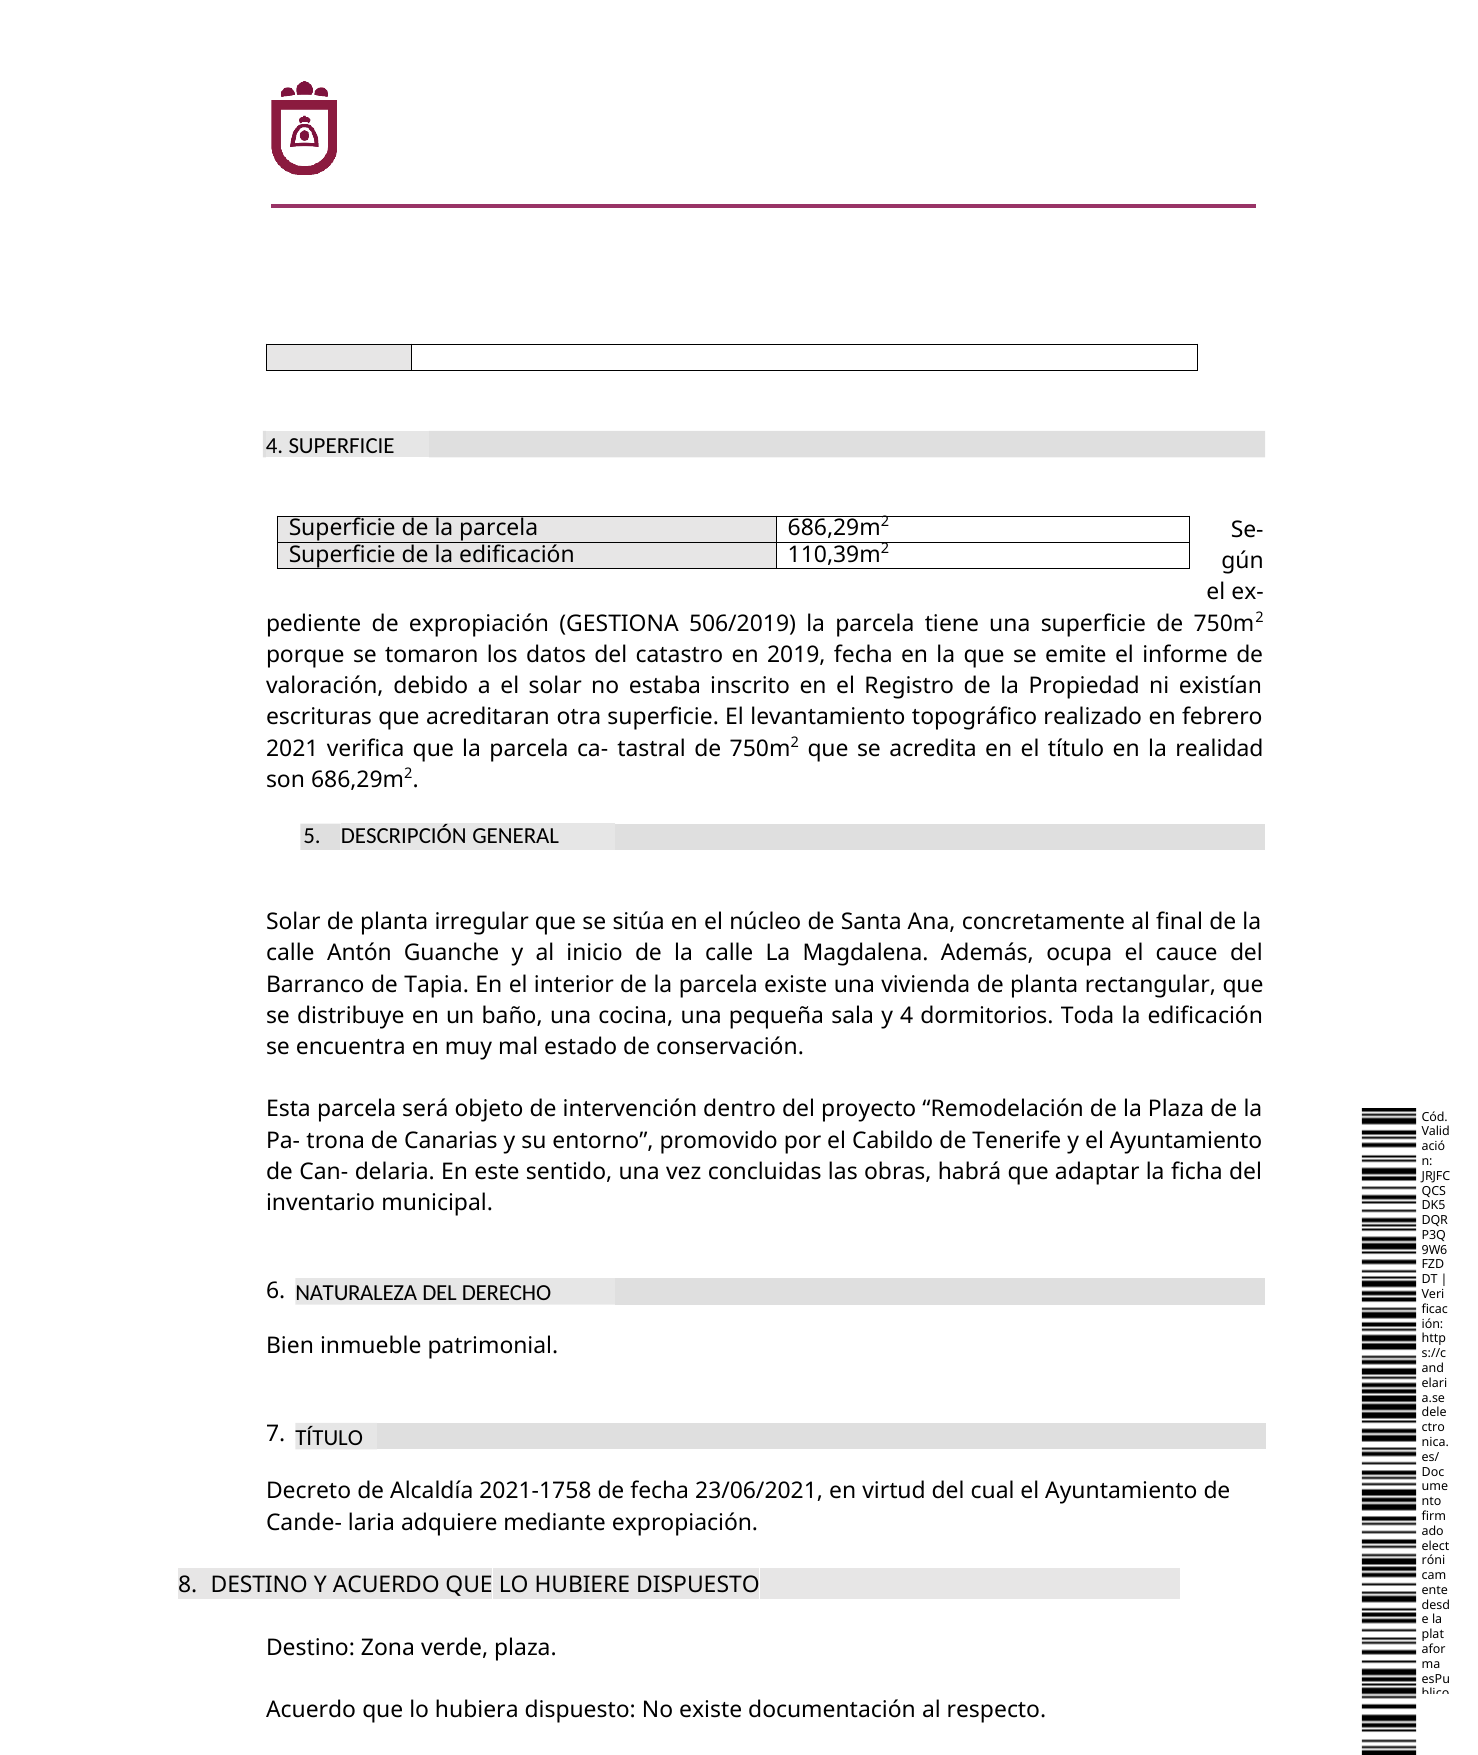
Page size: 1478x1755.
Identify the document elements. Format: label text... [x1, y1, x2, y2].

table_cell 110,39m2 [777, 543, 1189, 568]
table_header 686,29m2 [777, 517, 1189, 542]
text Bien inmueble patrimonial. [266, 1329, 1361, 1361]
table_header Superficie de la parcela [278, 517, 776, 542]
text Acuerdo que lo hubiera dispuesto: No existe documentación al respecto. [266, 1693, 1361, 1724]
table_header [267, 345, 411, 370]
table_header [412, 345, 1197, 370]
text pediente de expropiación (GESTIONA 506/2019) la parcela tiene una superficie de 750m2 porque se tomaron los datos del catastro en 2019, fecha en la que se emite el informe de valoración, debido a el solar no estaba inscrito en el Registro de la Propiedad ni existían escrituras que acreditaran otra superficie. El levantamiento topográfico realizado en febrero 2021 verifica que la parcela ca- tastral de 750m2 que se acredita en el título en la realidad son 686,29m2. [266, 607, 1263, 794]
text Cód. Validación: JRJFCQCSDK5DQRP3Q9W6FZDDT | Verificación: https://candelaria.sedelectronica.es/ Documento firmado electrónicamente desde la plataforma esPublico Gestiona | Página 23 de 62 [1421, 1110, 1450, 1694]
table_cell Superficie de la edificación [278, 543, 776, 568]
text Decreto de Alcaldía 2021-1758 de fecha 23/06/2021, en virtud del cual el Ayuntamiento de Cande- laria adquiere mediante expropiación. [266, 1474, 1269, 1537]
list DESTINO Y ACUERDO QUE LO HUBIERE DISPUESTO [210, 1568, 1361, 1599]
text Destino: Zona verde, plaza. [266, 1631, 1361, 1662]
text 7. [266, 1421, 295, 1447]
text Esta parcela será objeto de intervención dentro del proyecto “Remodelación de la Plaza de la Pa- trona de Canarias y su entorno”, promovido por el Cabildo de Tenerife y el Ayuntamiento de Can- delaria. En este sentido, una vez concluidas las obras, habrá que adaptar la ficha del inventario municipal. [266, 1092, 1263, 1217]
text Solar de planta irregular que se sitúa en el núcleo de Santa Ana, concretamente al final de la calle Antón Guanche y al inicio de la calle La Magdalena. Además, ocupa el cauce del Barranco de Tapia. En el interior de la parcela existe una vivienda de planta rectangular, que se distribuye en un baño, una cocina, una pequeña sala y 4 dormitorios. Toda la edificación se encuentra en muy mal estado de conservación. [266, 905, 1263, 1061]
text Se- gún el ex- [1205, 512, 1263, 606]
text 6. [266, 1278, 295, 1304]
